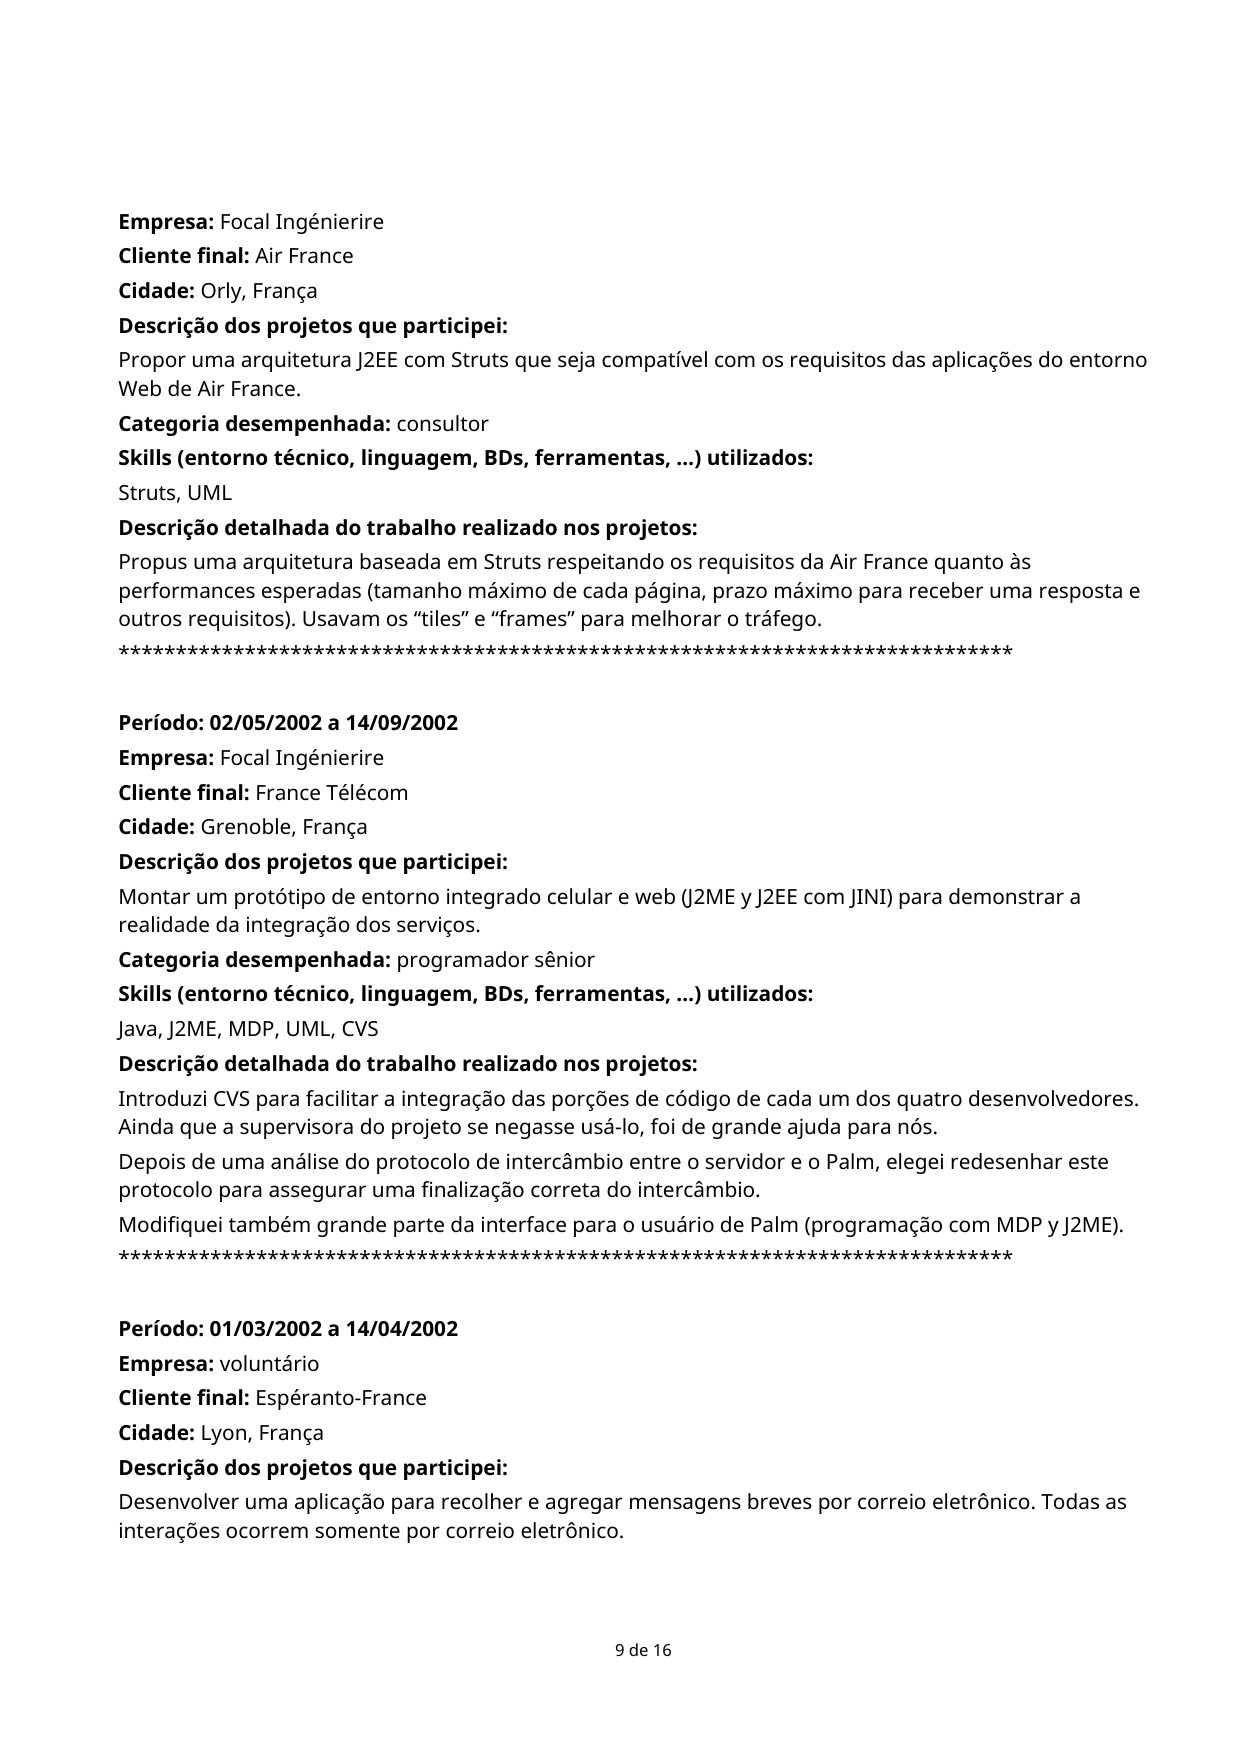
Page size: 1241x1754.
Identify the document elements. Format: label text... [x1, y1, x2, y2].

text Cidade: Grenoble, França [118, 812, 1152, 841]
text Cliente final: France Télécom [118, 778, 1152, 806]
text Empresa: Focal Ingénierire [118, 743, 1152, 771]
text Descrição dos projetos que participei: [118, 1453, 1152, 1481]
text Empresa: Focal Ingénierire [118, 207, 1152, 235]
text Propor uma arquitetura J2EE com Struts que seja compatível com os requisitos das aplicações do entorno Web de Air France. [118, 346, 1152, 402]
text Descrição detalhada do trabalho realizado nos projetos: [118, 513, 1152, 541]
text Introduzi CVS para facilitar a integração das porções de código de cada um dos quatro desenvolvedores. Ainda que a supervisora do projeto se negasse usá-lo, foi de grande ajuda para nós. [118, 1084, 1152, 1141]
text Montar um protótipo de entorno integrado celular e web (J2ME y J2EE com JINI) para demonstrar a realidade da integração dos serviços. [118, 882, 1152, 939]
text Propus uma arquitetura baseada em Struts respeitando os requisitos da Air France quanto às performances esperadas (tamanho máximo de cada página, prazo máximo para receber uma resposta e outros requisitos). Usavam os “tiles” e “frames” para melhorar o tráfego. [118, 547, 1152, 633]
text Modifiquei também grande parte da interface para o usuário de Palm (programação com MDP y J2ME). [118, 1210, 1152, 1238]
text Descrição detalhada do trabalho realizado nos projetos: [118, 1049, 1152, 1077]
text Categoria desempenhada: programador sênior [118, 945, 1152, 973]
text Cidade: Lyon, França [118, 1418, 1152, 1446]
text Desenvolver uma aplicação para recolher e agregar mensagens breves por correio eletrônico. Todas as interações ocorrem somente por correio eletrônico. [118, 1487, 1152, 1544]
text Depois de uma análise do protocolo de intercâmbio entre o servidor e o Palm, elegei redesenhar este protocolo para assegurar uma finalização correta do intercâmbio. [118, 1147, 1152, 1204]
text Java, J2ME, MDP, UML, CVS [118, 1014, 1152, 1043]
text Empresa: voluntário [118, 1349, 1152, 1377]
text Descrição dos projetos que participei: [118, 311, 1152, 339]
text Descrição dos projetos que participei: [118, 847, 1152, 876]
text Struts, UML [118, 478, 1152, 506]
text Cidade: Orly, França [118, 276, 1152, 304]
text Categoria desempenhada: consultor [118, 409, 1152, 437]
text Cliente final: Air France [118, 241, 1152, 270]
text ****************************************************************************** [118, 639, 1152, 667]
text Skills (entorno técnico, linguagem, BDs, ferramentas, …) utilizados: [118, 979, 1152, 1008]
text Período: 01/03/2002 a 14/04/2002 [118, 1314, 1152, 1342]
text Skills (entorno técnico, linguagem, BDs, ferramentas, …) utilizados: [118, 443, 1152, 472]
text ****************************************************************************** [118, 1244, 1152, 1273]
text Cliente final: Espéranto-France [118, 1383, 1152, 1412]
text Período: 02/05/2002 a 14/09/2002 [118, 708, 1152, 737]
